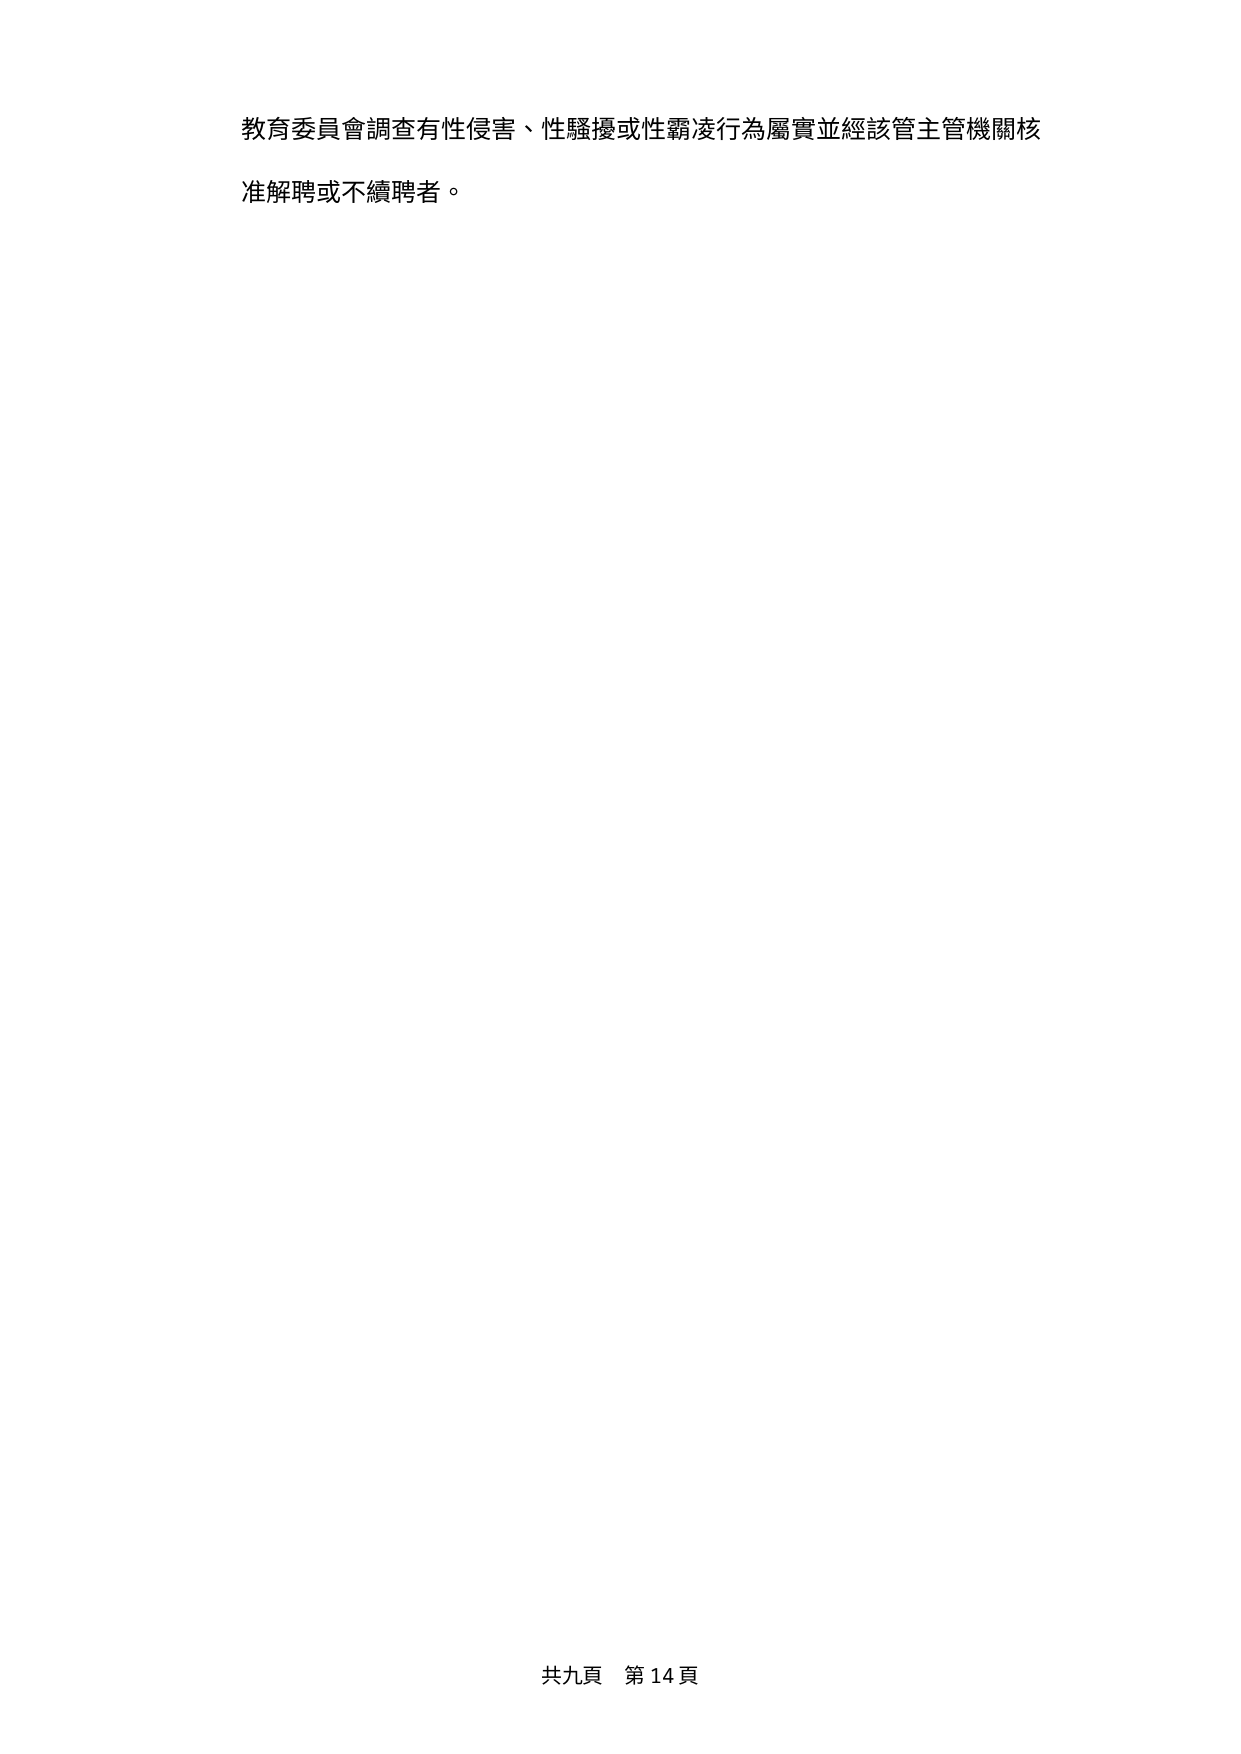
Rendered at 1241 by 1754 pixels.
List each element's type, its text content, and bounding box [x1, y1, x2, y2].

list 教育委員會調查有性侵害、性騷擾或性霸凌行為屬實並經該管主管機關核 准解聘或不續聘者。 [137, 86, 1122, 211]
